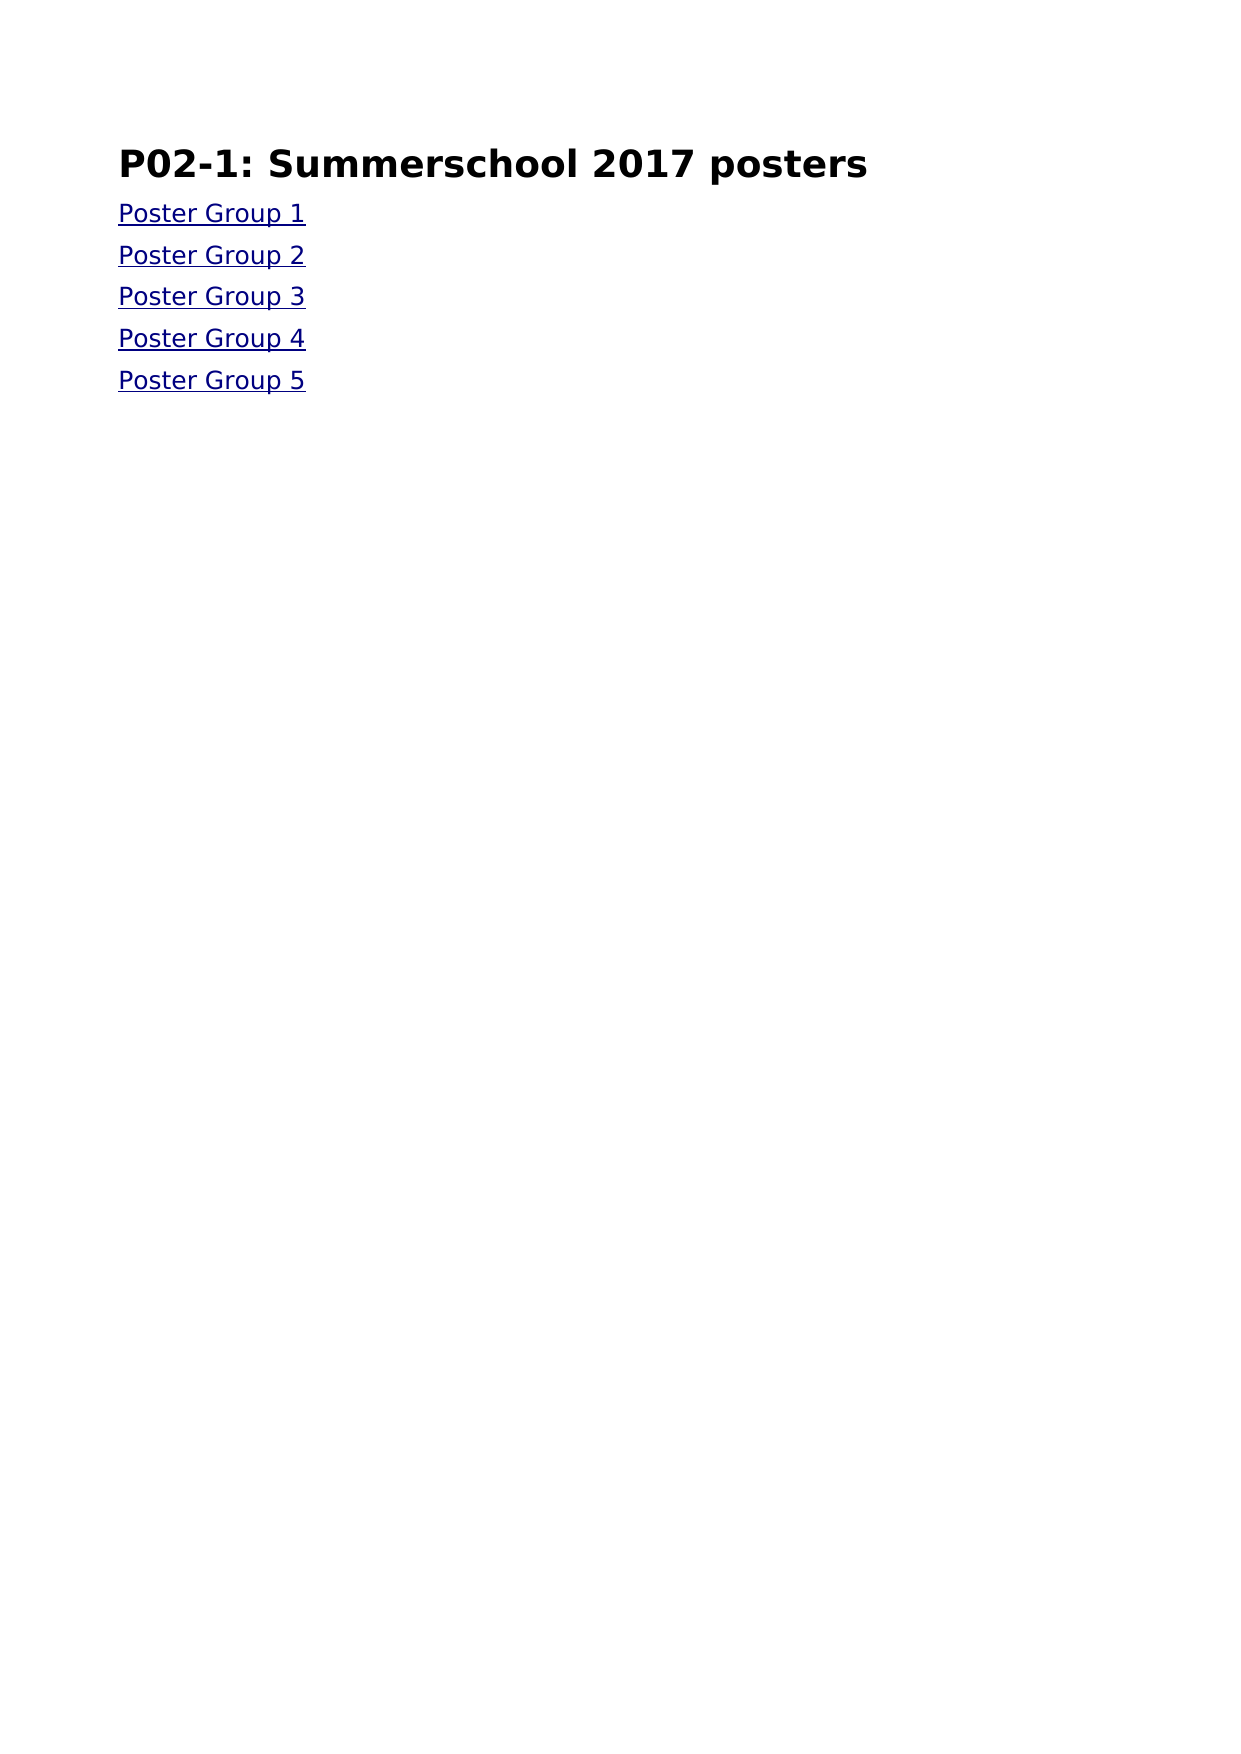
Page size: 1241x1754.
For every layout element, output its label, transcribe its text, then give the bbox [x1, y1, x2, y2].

text Poster Group 3 [118, 283, 1122, 312]
text Poster Group 4 [118, 324, 1122, 353]
subtitle P02-1: Summerschool 2017 posters [118, 143, 1122, 187]
text Poster Group 2 [118, 241, 1122, 270]
text Poster Group 5 [118, 366, 1122, 395]
text Poster Group 1 [118, 199, 1122, 228]
